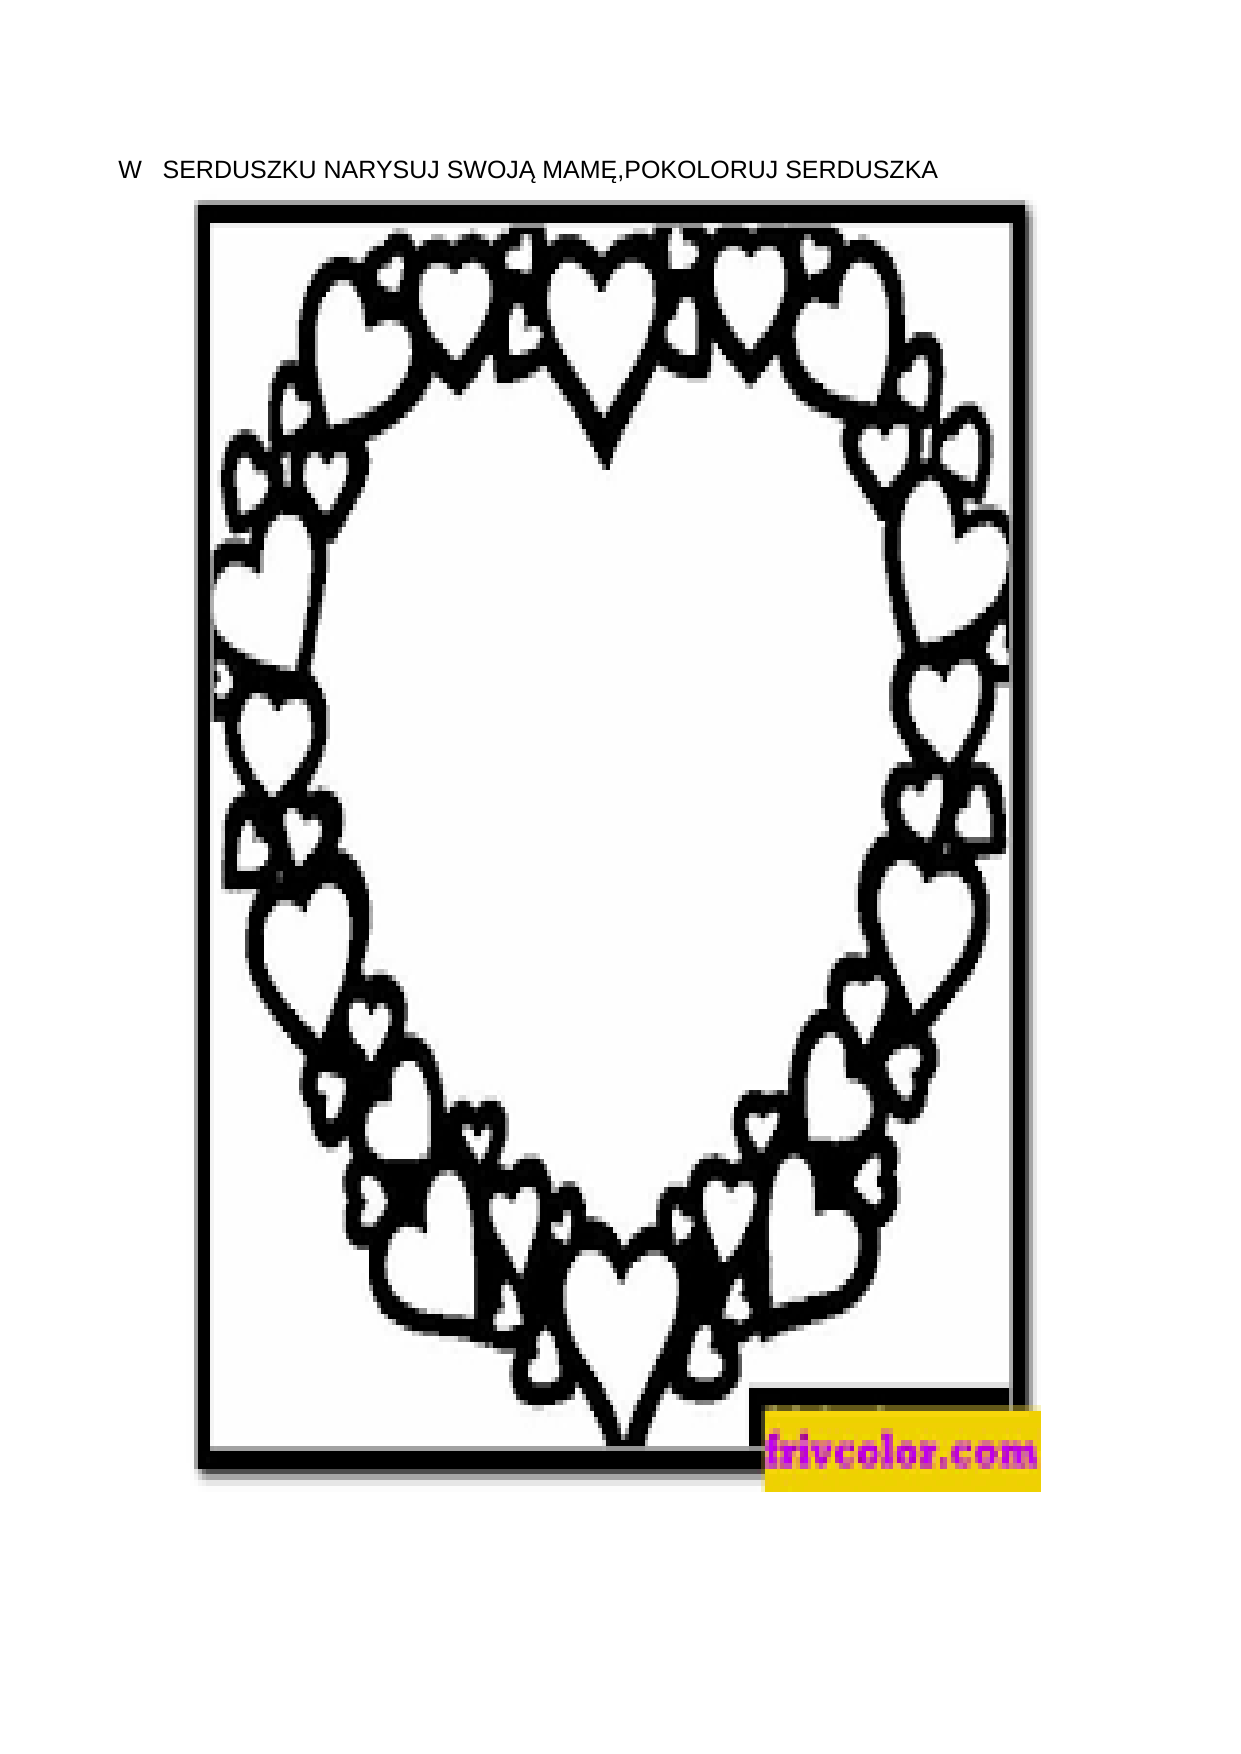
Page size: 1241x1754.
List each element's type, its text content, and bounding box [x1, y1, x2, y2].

picture [183, 183, 1041, 1492]
text W SERDUSZKU NARYSUJ SWOJĄ MAMĘ,POKOLORUJ SERDUSZKA [118, 155, 1122, 183]
